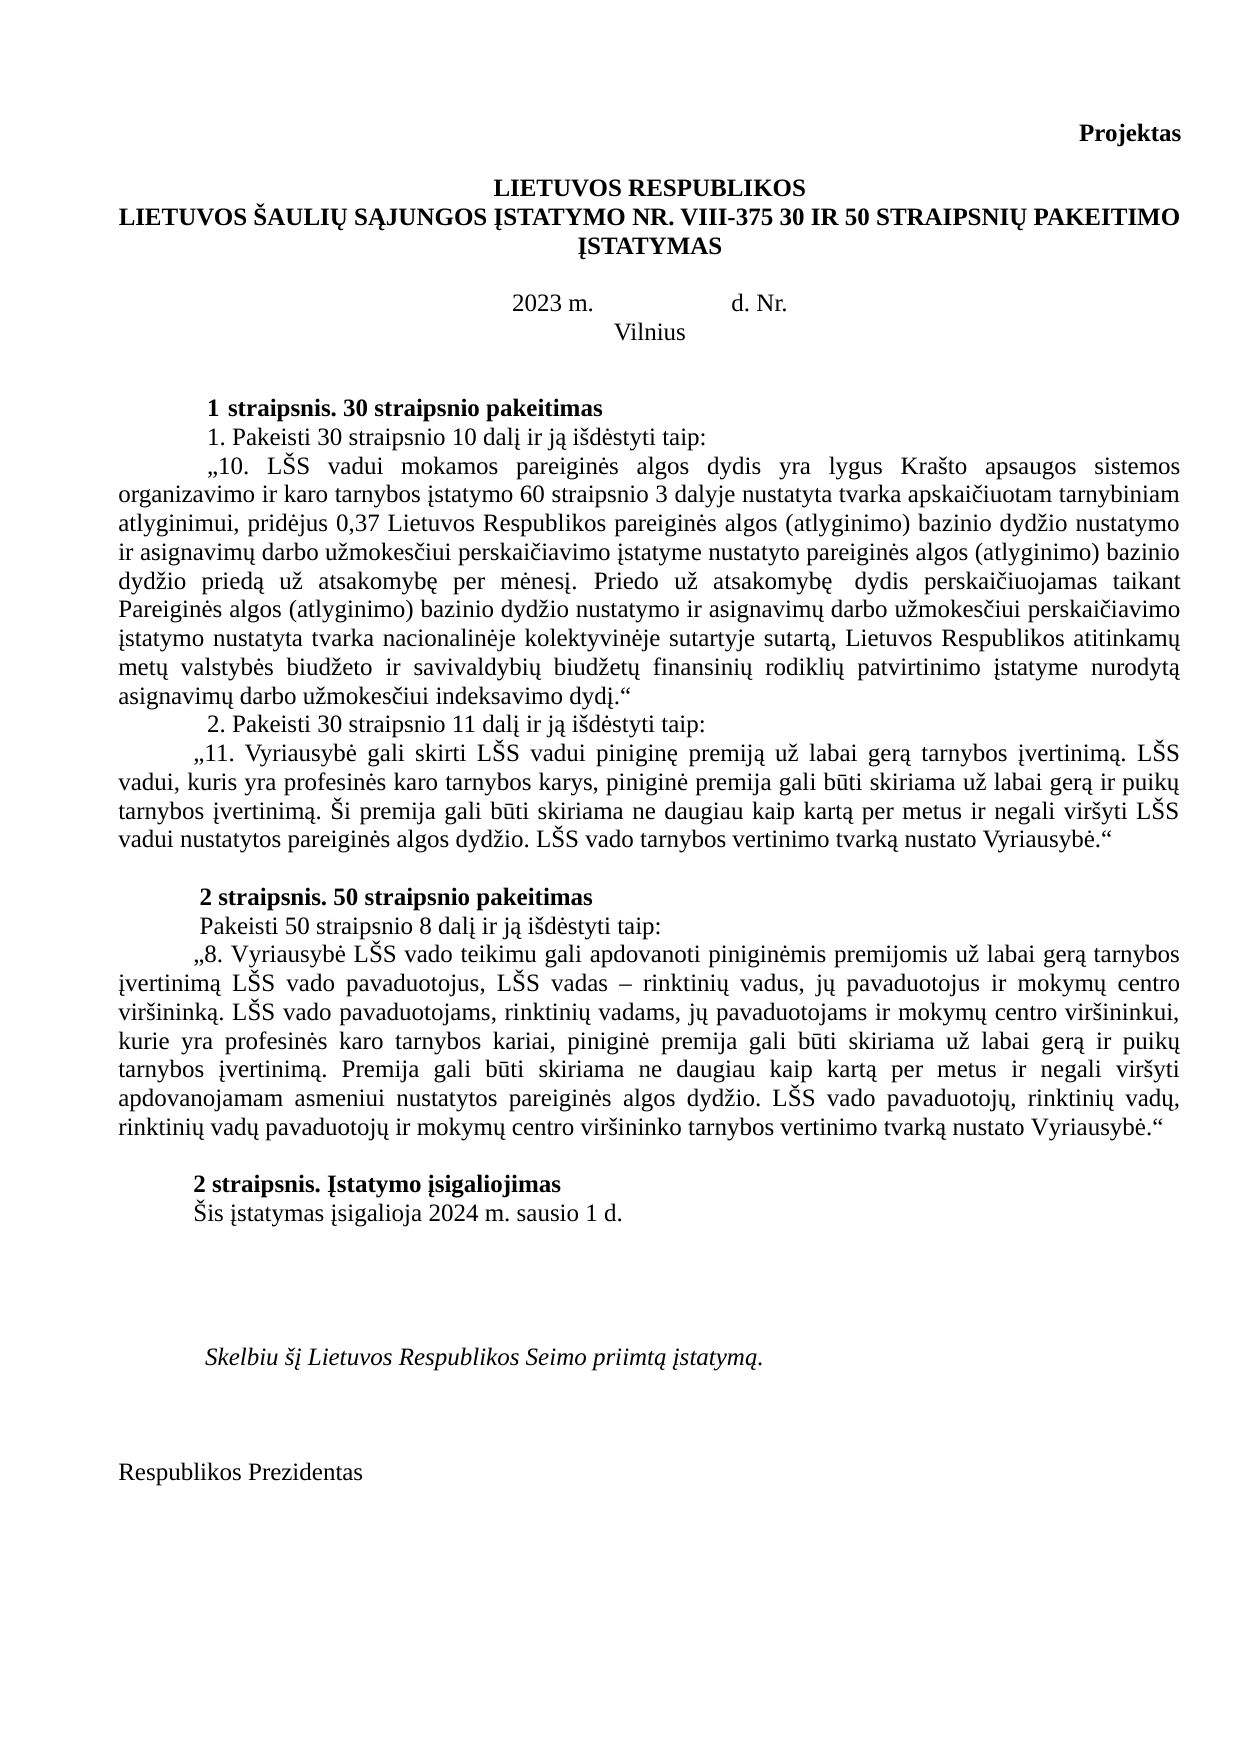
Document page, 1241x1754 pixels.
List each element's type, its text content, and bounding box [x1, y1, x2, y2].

text 1. Pakeisti 30 straipsnio 10 dalį ir ją išdėstyti taip: [118, 422, 1181, 451]
text Lietuvos šaulių sąjungos ĮSTATYMO NR. VIII-375 30 ir 50 straipsnių PAKEITIMO ĮSTATYMAS [118, 202, 1181, 259]
text 1 straipsnis. 30 straipsnio pakeitimas [207, 393, 1181, 422]
text 2023 m. d. Nr. [118, 288, 1181, 317]
text Skelbiu šį Lietuvos Respublikos Seimo priimtą įstatymą. [118, 1342, 1181, 1371]
text „10. LŠS vadui mokamos pareiginės algos dydis yra lygus Krašto apsaugos sistemos organizavimo ir karo tarnybos įstatymo 60 straipsnio 3 dalyje nustatyta tvarka apskaičiuotam tarnybiniam atlyginimui, pridėjus 0,37 Lietuvos Respublikos pareiginės algos (atlyginimo) bazinio dydžio nustatymo ir asignavimų darbo užmokesčiui perskaičiavimo įstatyme nustatyto pareiginės algos (atlyginimo) bazinio dydžio priedą už atsakomybę per mėnesį. Priedo už atsakomybę dydis perskaičiuojamas taikant Pareiginės algos (atlyginimo) bazinio dydžio nustatymo ir asignavimų darbo užmokesčiui perskaičiavimo įstatymo nustatyta tvarka nacionalinėje kolektyvinėje sutartyje sutartą, Lietuvos Respublikos atitinkamų metų valstybės biudžeto ir savivaldybių biudžetų finansinių rodiklių patvirtinimo įstatyme nurodytą asignavimų darbo užmokesčiui indeksavimo dydį.“ [118, 451, 1181, 709]
text „11. Vyriausybė gali skirti LŠS vadui piniginę premiją už labai gerą tarnybos įvertinimą. LŠS vadui, kuris yra profesinės karo tarnybos karys, piniginė premija gali būti skiriama už labai gerą ir puikų tarnybos įvertinimą. Ši premija gali būti skiriama ne daugiau kaip kartą per metus ir negali viršyti LŠS vadui nustatytos pareiginės algos dydžio. LŠS vado tarnybos vertinimo tvarką nustato Vyriausybė.“ [118, 738, 1181, 853]
text „8. Vyriausybė LŠS vado teikimu gali apdovanoti piniginėmis premijomis už labai gerą tarnybos įvertinimą LŠS vado pavaduotojus, LŠS vadas – rinktinių vadus, jų pavaduotojus ir mokymų centro viršininką. LŠS vado pavaduotojams, rinktinių vadams, jų pavaduotojams ir mokymų centro viršininkui, kurie yra profesinės karo tarnybos kariai, piniginė premija gali būti skiriama už labai gerą ir puikų tarnybos įvertinimą. Premija gali būti skiriama ne daugiau kaip kartą per metus ir negali viršyti apdovanojamam asmeniui nustatytos pareiginės algos dydžio. LŠS vado pavaduotojų, rinktinių vadų, rinktinių vadų pavaduotojų ir mokymų centro viršininko tarnybos vertinimo tvarką nustato Vyriausybė.“ [118, 939, 1181, 1141]
text 2 straipsnis. Įstatymo įsigaliojimas [118, 1169, 1181, 1198]
text LIETUVOS RESPUBLIKOS [118, 173, 1181, 202]
text Respublikos Prezidentas [118, 1457, 1181, 1486]
text Vilnius [118, 317, 1181, 346]
text 2 straipsnis. 50 straipsnio pakeitimas [199, 882, 1181, 911]
text 2. Pakeisti 30 straipsnio 11 dalį ir ją išdėstyti taip: [118, 709, 1181, 738]
text Šis įstatymas įsigalioja 2024 m. sausio 1 d. [118, 1198, 1181, 1227]
text Projektas [930, 118, 1181, 147]
text Pakeisti 50 straipsnio 8 dalį ir ją išdėstyti taip: [199, 911, 1181, 939]
